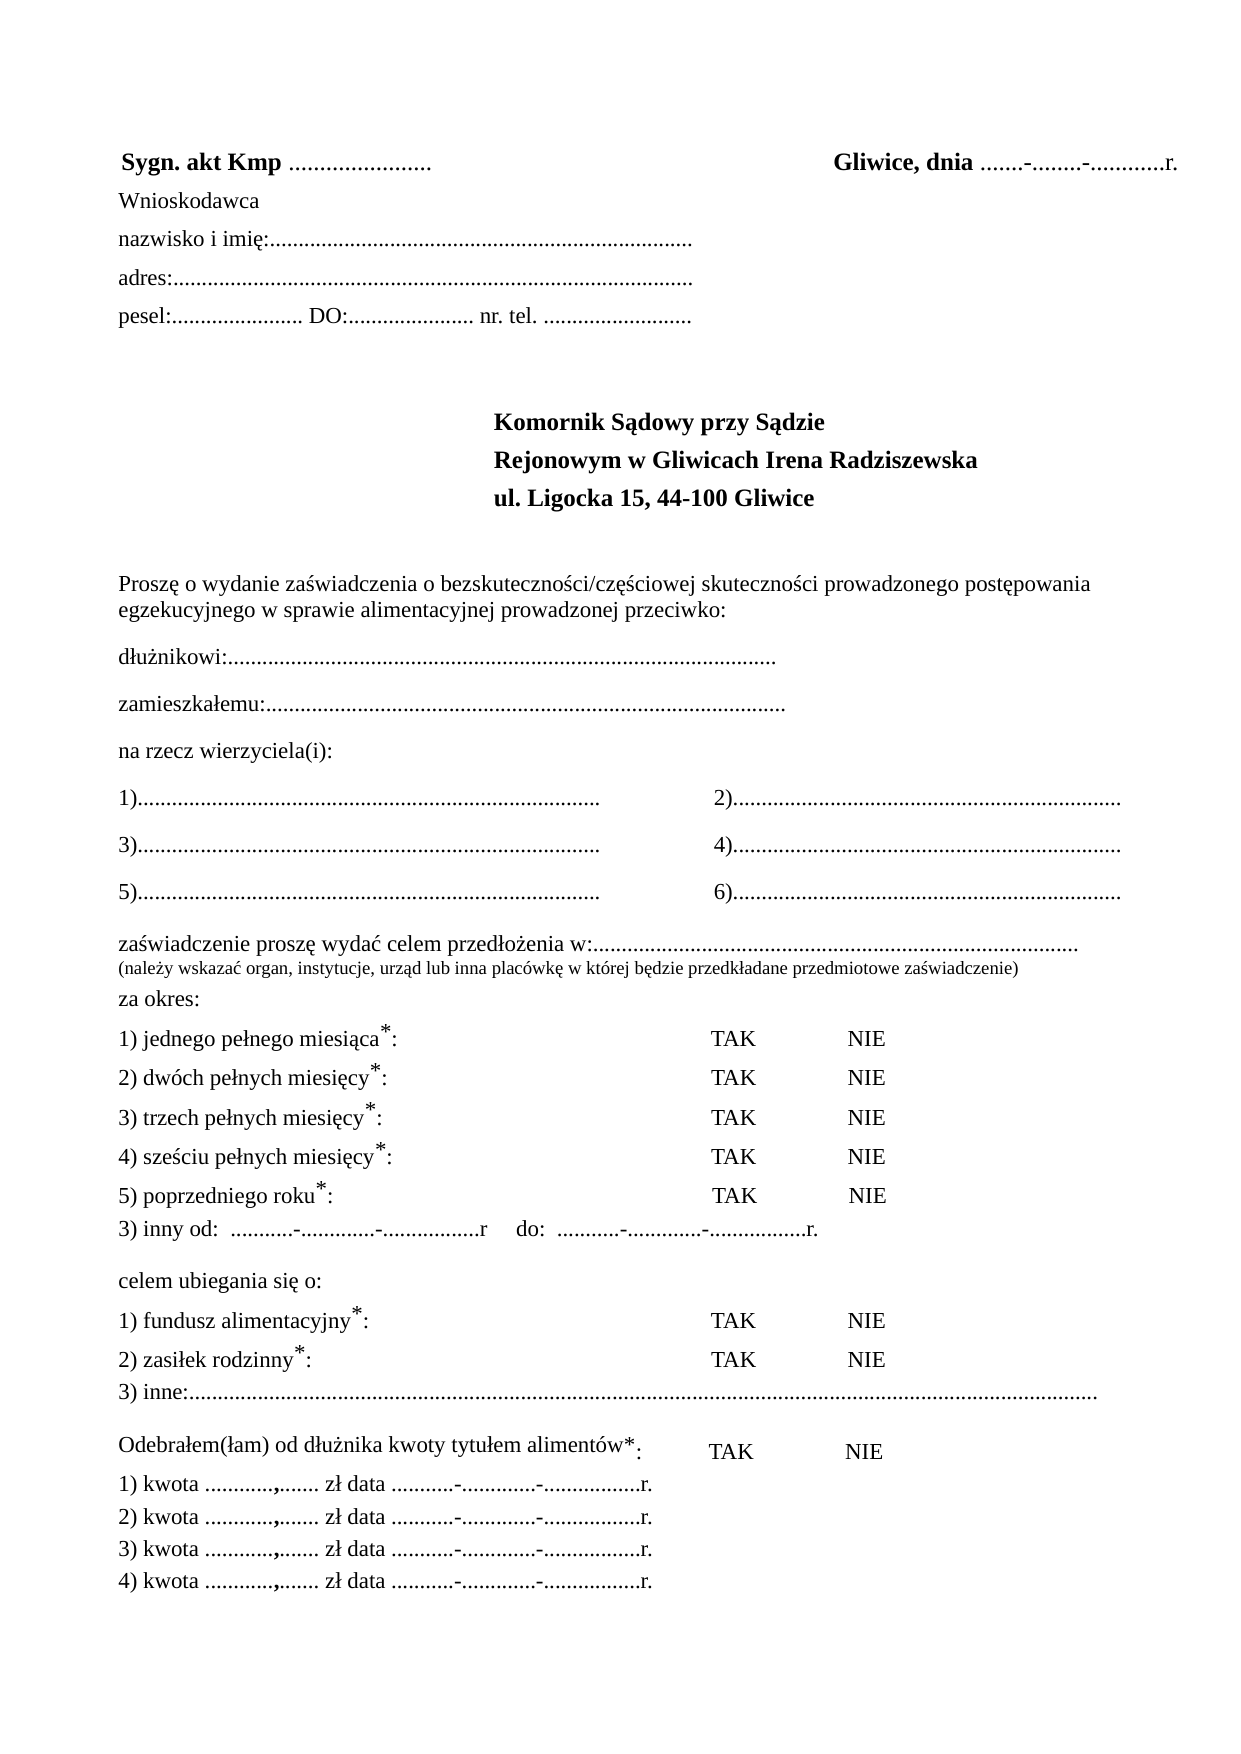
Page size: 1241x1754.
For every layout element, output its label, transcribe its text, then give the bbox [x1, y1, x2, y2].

text 2) dwóch pełnych miesięcy*: TAK NIE [118, 1057, 1122, 1091]
text 5) poprzedniego roku*: TAK NIE [118, 1175, 1122, 1209]
text 2) kwota ............,....... zł data ...........-.............-.................r. [118, 1503, 1122, 1529]
text 1) jednego pełnego miesiąca*: TAK NIE [118, 1018, 1122, 1051]
text 3) trzech pełnych miesięcy*: TAK NIE [118, 1097, 1122, 1130]
table_header Gliwice, dnia .......-........-............r. [739, 147, 1181, 176]
text zaświadczenie proszę wydać celem przedłożenia w:..................................................................................... [118, 931, 1122, 957]
text pesel:....................... DO:...................... nr. tel. .......................... [118, 302, 1122, 328]
text dłużnikowi:................................................................................................ [118, 643, 1122, 669]
text za okres: [118, 986, 1122, 1012]
text 3) inny od: ...........-.............-.................r do: ...........-.............-.................r. [118, 1215, 1122, 1241]
text na rzecz wierzyciela(i): [118, 737, 1122, 763]
text ul. Ligocka 15, 44-100 Gliwice [494, 483, 1122, 511]
text celem ubiegania się o: [118, 1267, 1122, 1294]
text Odebrałem(łam) od dłużnika kwoty tytułem alimentów*: TAK NIE [118, 1431, 1122, 1464]
text 5)................................................................................. 6).................................................................... [118, 878, 1122, 904]
text nazwisko i imię:.......................................................................... [118, 226, 1122, 252]
text 1)................................................................................. 2).................................................................... [118, 784, 1122, 810]
text 3)................................................................................. 4).................................................................... [118, 831, 1122, 857]
text 4) kwota ............,....... zł data ...........-.............-.................r. [118, 1567, 1122, 1594]
text 3) kwota ............,....... zł data ...........-.............-.................r. [118, 1535, 1122, 1561]
text adres:........................................................................................... [118, 264, 1122, 290]
table_header Sygn. akt Kmp ....................... [118, 147, 739, 176]
text Rejonowym w Gliwicach Irena Radziszewska [494, 445, 1122, 474]
text Komornik Sądowy przy Sądzie [494, 407, 1122, 436]
text zamieszkałemu:........................................................................................... [118, 690, 1122, 716]
text (należy wskazać organ, instytucje, urząd lub inna placówkę w której będzie przedkładane przedmiotowe zaświadczenie) [118, 957, 1122, 986]
text Proszę o wydanie zaświadczenia o bezskuteczności/częściowej skuteczności prowadzonego postępowania egzekucyjnego w sprawie alimentacyjnej prowadzonej przeciwko: [118, 569, 1122, 622]
text 4) sześciu pełnych miesięcy*: TAK NIE [118, 1136, 1122, 1169]
text Wnioskodawca [118, 187, 1122, 214]
text 1) kwota ............,....... zł data ...........-.............-.................r. [118, 1471, 1122, 1497]
text 3) inne:............................................................................................................................................................... [118, 1378, 1122, 1405]
text 2) zasiłek rodzinny*: TAK NIE [118, 1339, 1122, 1372]
text 1) fundusz alimentacyjny*: TAK NIE [118, 1300, 1122, 1333]
